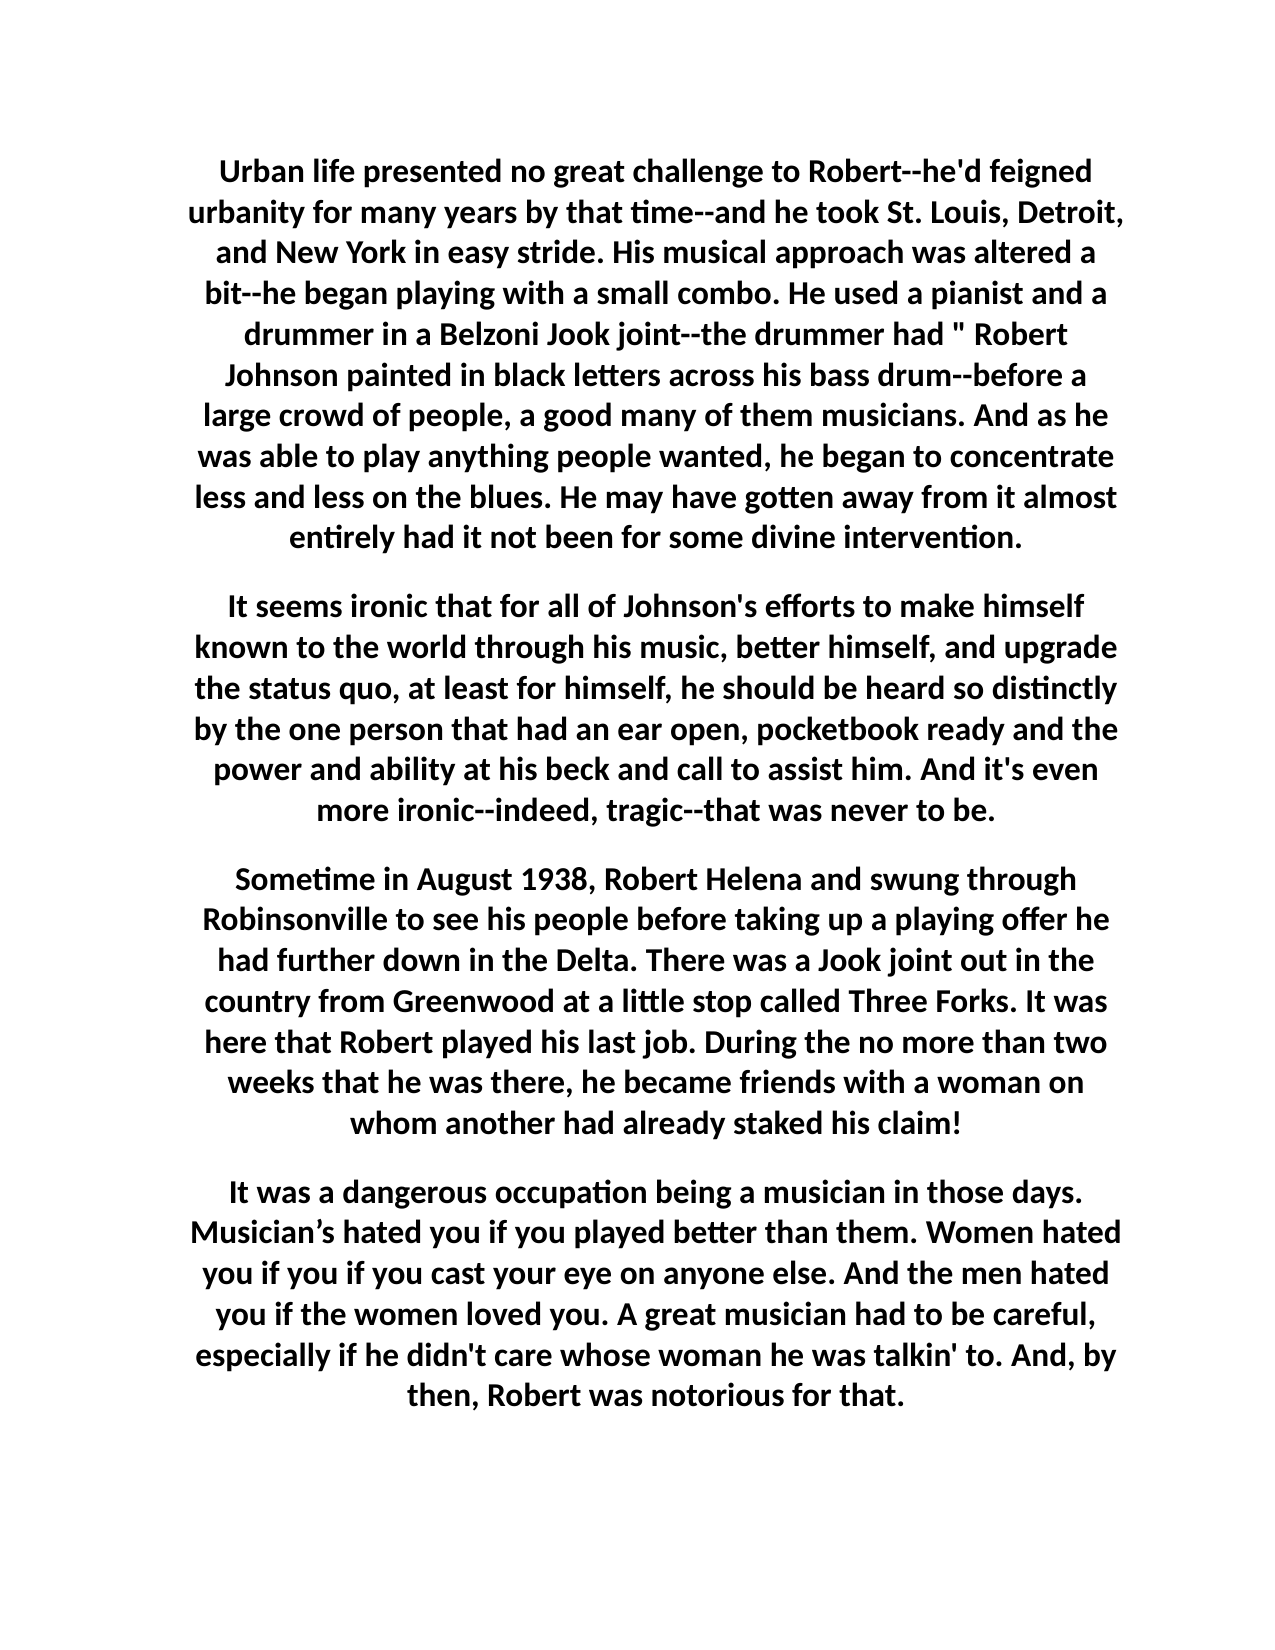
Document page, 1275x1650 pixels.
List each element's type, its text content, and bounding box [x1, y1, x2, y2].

text It seems ironic that for all of Johnson's efforts to make himself known to the world through his music, better himself, and upgrade the status quo, at least for himself, he should be heard so distinctly by the one person that had an ear open, pocketbook ready and the power and ability at his beck and call to assist him. And it's even more ironic--indeed, tragic--that was never to be. [187, 585, 1125, 830]
text Urban life presented no great challenge to Robert--he'd feigned urbanity for many years by that time--and he took St. Louis, Detroit, and New York in easy stride. His musical approach was altered a bit--he began playing with a small combo. He used a pianist and a drummer in a Belzoni Jook joint--the drummer had " Robert Johnson painted in black letters across his bass drum--before a large crowd of people, a good many of them musicians. And as he was able to play anything people wanted, he began to concentrate less and less on the blues. He may have gotten away from it almost entirely had it not been for some divine intervention. [187, 150, 1125, 557]
text Sometime in August 1938, Robert Helena and swung through Robinsonville to see his people before taking up a playing offer he had further down in the Delta. There was a Jook joint out in the country from Greenwood at a little stop called Three Forks. It was here that Robert played his last job. During the no more than two weeks that he was there, he became friends with a woman on whom another had already staked his claim! [187, 858, 1125, 1143]
text It was a dangerous occupation being a musician in those days. Musician’s hated you if you played better than them. Women hated you if you if you cast your eye on anyone else. And the men hated you if the women loved you. A great musician had to be careful, especially if he didn't care whose woman he was talkin' to. And, by then, Robert was notorious for that. [187, 1171, 1125, 1415]
